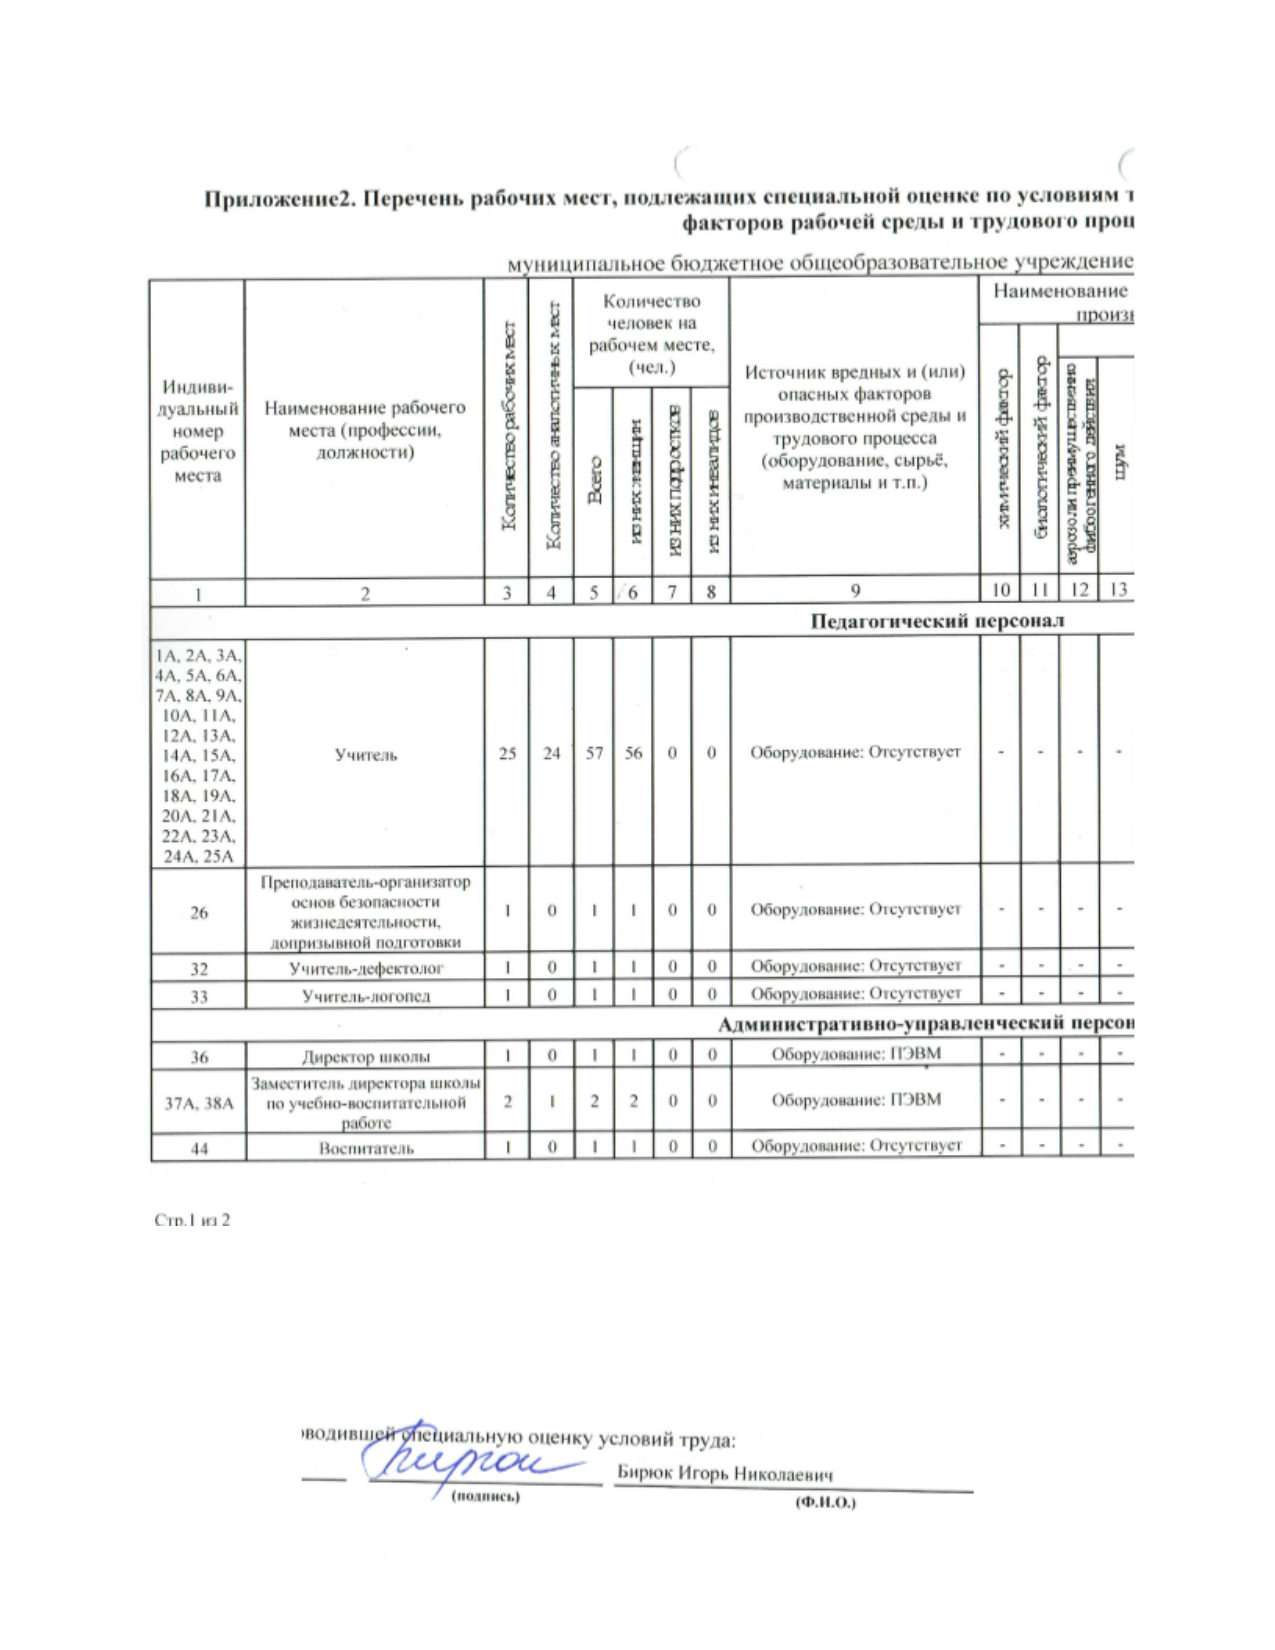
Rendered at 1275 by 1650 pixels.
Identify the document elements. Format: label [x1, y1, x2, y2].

picture [301, 1340, 974, 1580]
picture [140, 146, 1135, 1226]
